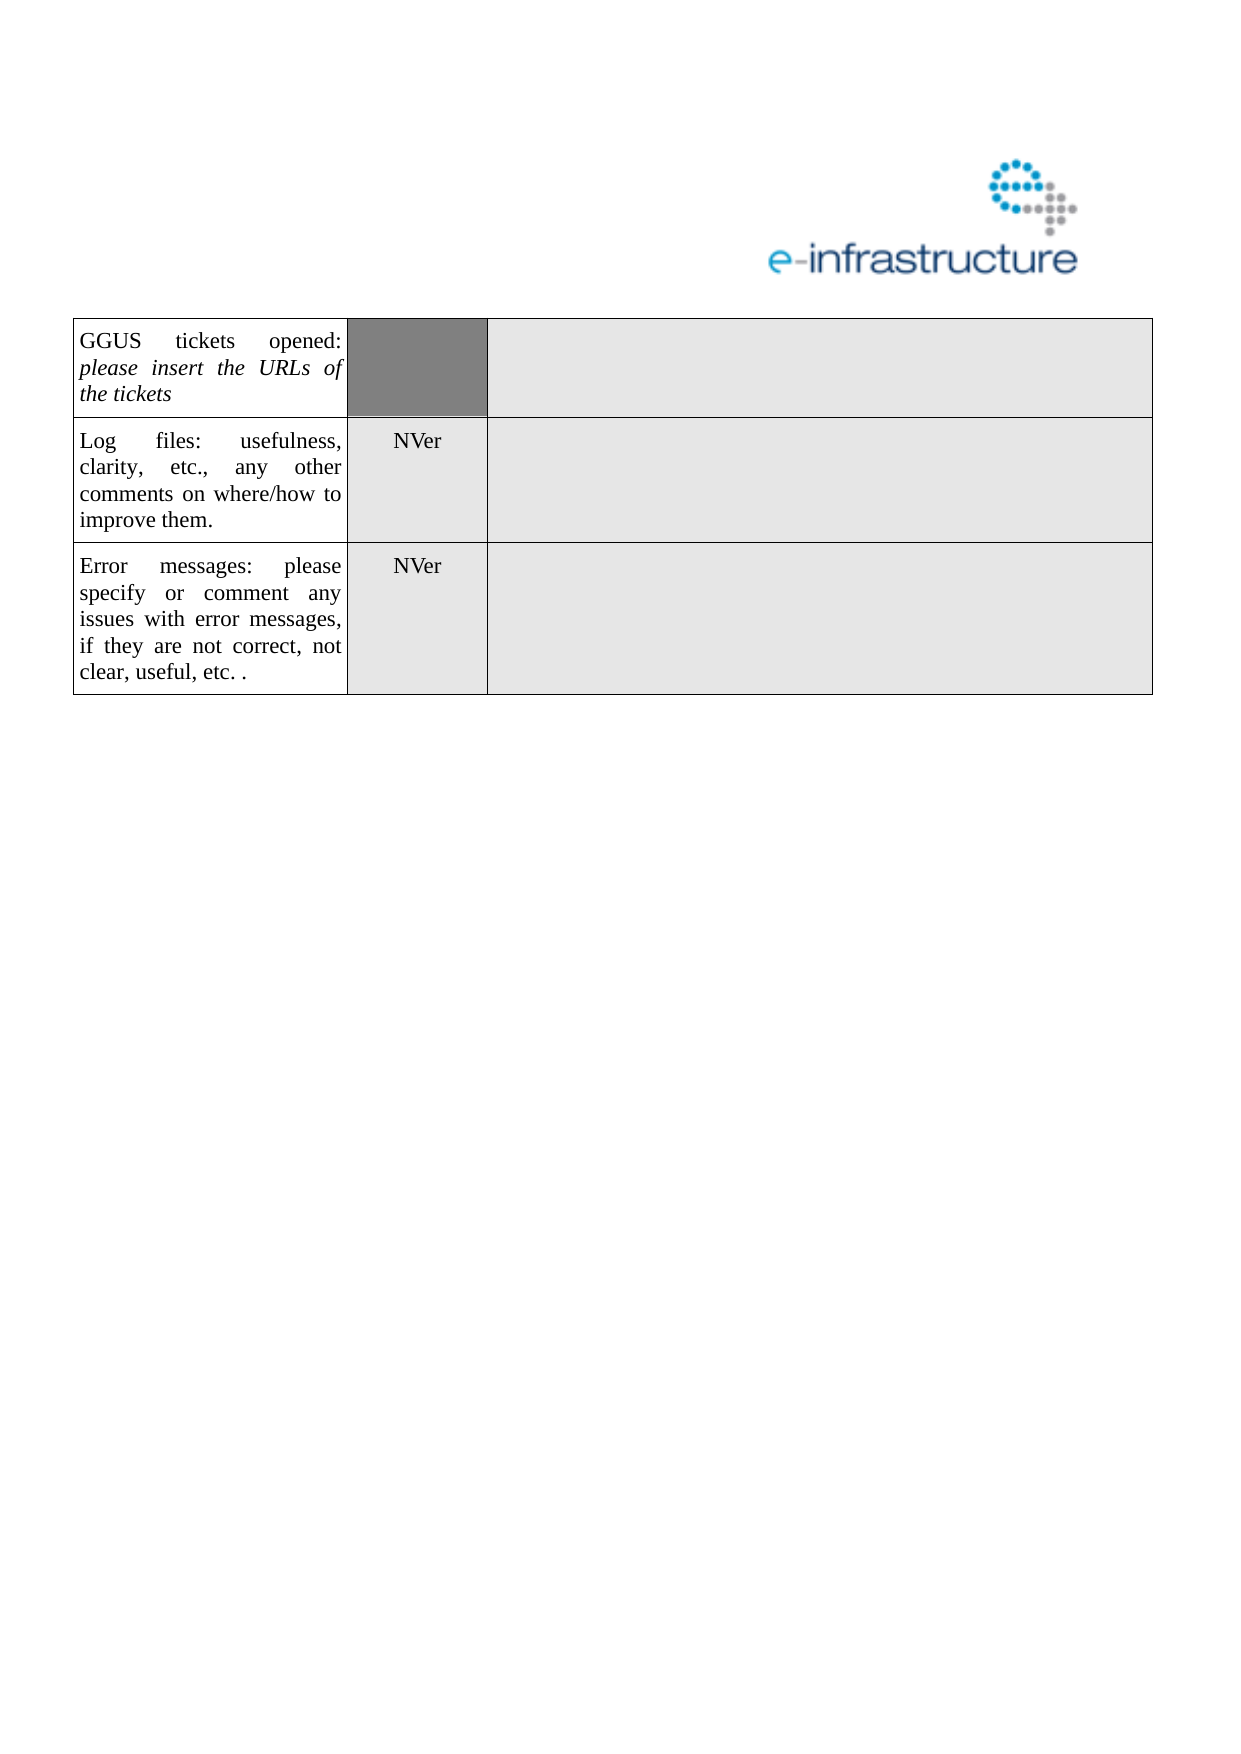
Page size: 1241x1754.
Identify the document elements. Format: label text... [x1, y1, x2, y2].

table_cell GGUS tickets opened: please insert the URLs of the tickets [74, 319, 347, 416]
table_cell [488, 543, 1152, 694]
picture [761, 151, 1086, 283]
table_cell NVer [348, 418, 487, 542]
table_cell NVer [348, 543, 487, 694]
table_cell [348, 319, 487, 416]
table_cell Log files: usefulness, clarity, etc., any other comments on where/how to improve them. [74, 418, 347, 542]
table_cell [488, 418, 1152, 542]
table_cell Error messages: please specify or comment any issues with error messages, if they are not correct, not clear, useful, etc. . [74, 543, 347, 694]
table_cell [488, 319, 1152, 416]
